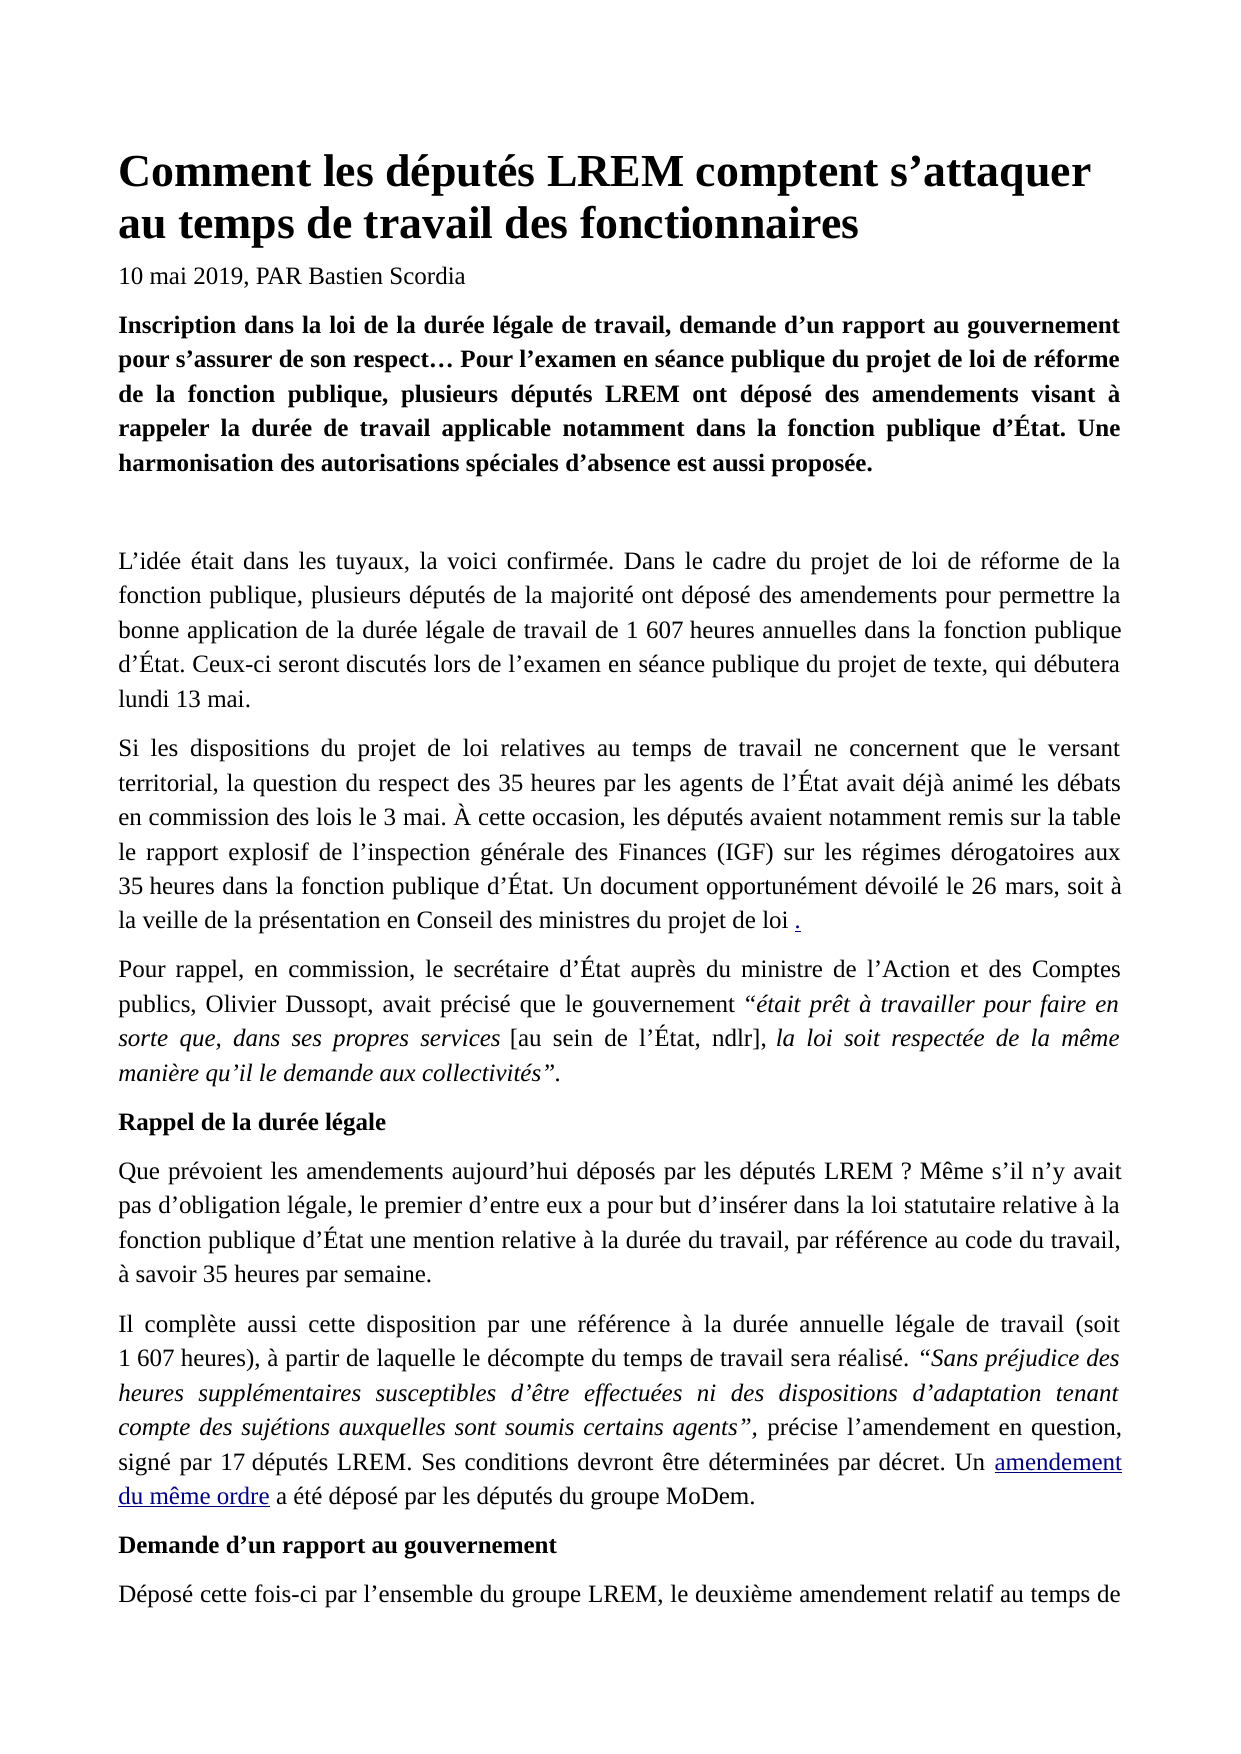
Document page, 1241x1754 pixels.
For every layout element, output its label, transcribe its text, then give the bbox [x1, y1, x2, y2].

text Inscription dans la loi de la durée légale de travail, demande d’un rapport au gouvernement pour s’assurer de son respect… Pour l’examen en séance publique du projet de loi de réforme de la fonction publique, plusieurs députés LREM ont déposé des amendements visant à rappeler la durée de travail applicable notamment dans la fonction publique d’État. Une harmonisation des autorisations spéciales d’absence est aussi proposée. [118, 310, 1122, 477]
text Rappel de la durée légale [118, 1107, 1122, 1136]
text Que prévoient les amendements aujourd’hui déposés par les députés LREM ? Même s’il n’y avait pas d’obligation légale, le premier d’entre eux a pour but d’insérer dans la loi statutaire relative à la fonction publique d’État une mention relative à la durée du travail, par référence au code du travail, à savoir 35 heures par semaine. [118, 1156, 1122, 1288]
text Pour rappel, en commission, le secrétaire d’État auprès du ministre de l’Action et des Comptes publics, Olivier Dussopt, avait précisé que le gouvernement “était prêt à travailler pour faire en sorte que, dans ses propres services [au sein de l’État, ndlr], la loi soit respectée de la même manière qu’il le demande aux collectivités”. [118, 954, 1122, 1087]
text Demande d’un rapport au gouvernement [118, 1530, 1122, 1559]
text Il complète aussi cette disposition par une référence à la durée annuelle légale de travail (soit 1 607 heures), à partir de laquelle le décompte du temps de travail sera réalisé. “Sans préjudice des heures supplémentaires susceptibles d’être effectuées ni des dispositions d’adaptation tenant compte des sujétions auxquelles sont soumis certains agents”, précise l’amendement en question, signé par 17 députés LREM. Ses conditions devront être déterminées par décret. Un amendement du même ordre a été déposé par les députés du groupe MoDem. [118, 1309, 1122, 1510]
text L’idée était dans les tuyaux, la voici confirmée. Dans le cadre du projet de loi de réforme de la fonction publique, plusieurs députés de la majorité ont déposé des amendements pour permettre la bonne application de la durée légale de travail de 1 607 heures annuelles dans la fonction publique d’État. Ceux-ci seront discutés lors de l’examen en séance publique du projet de texte, qui débutera lundi 13 mai. [118, 546, 1122, 713]
text Déposé cette fois-ci par l’ensemble du groupe LREM, le deuxième amendement relatif au temps de [118, 1579, 1122, 1608]
text 10 mai 2019, PAR Bastien Scordia [118, 261, 1122, 290]
subtitle Comment les députés LREM comptent s’attaquer au temps de travail des fonctionnaires [118, 143, 1122, 248]
text Si les dispositions du projet de loi relatives au temps de travail ne concernent que le versant territorial, la question du respect des 35 heures par les agents de l’État avait déjà animé les débats en commission des lois le 3 mai. À cette occasion, les députés avaient notamment remis sur la table le rapport explosif de l’inspection générale des Finances (IGF) sur les régimes dérogatoires aux 35 heures dans la fonction publique d’État. Un document opportunément dévoilé le 26 mars, soit à la veille de la présentation en Conseil des ministres du projet de loi . [118, 733, 1122, 934]
